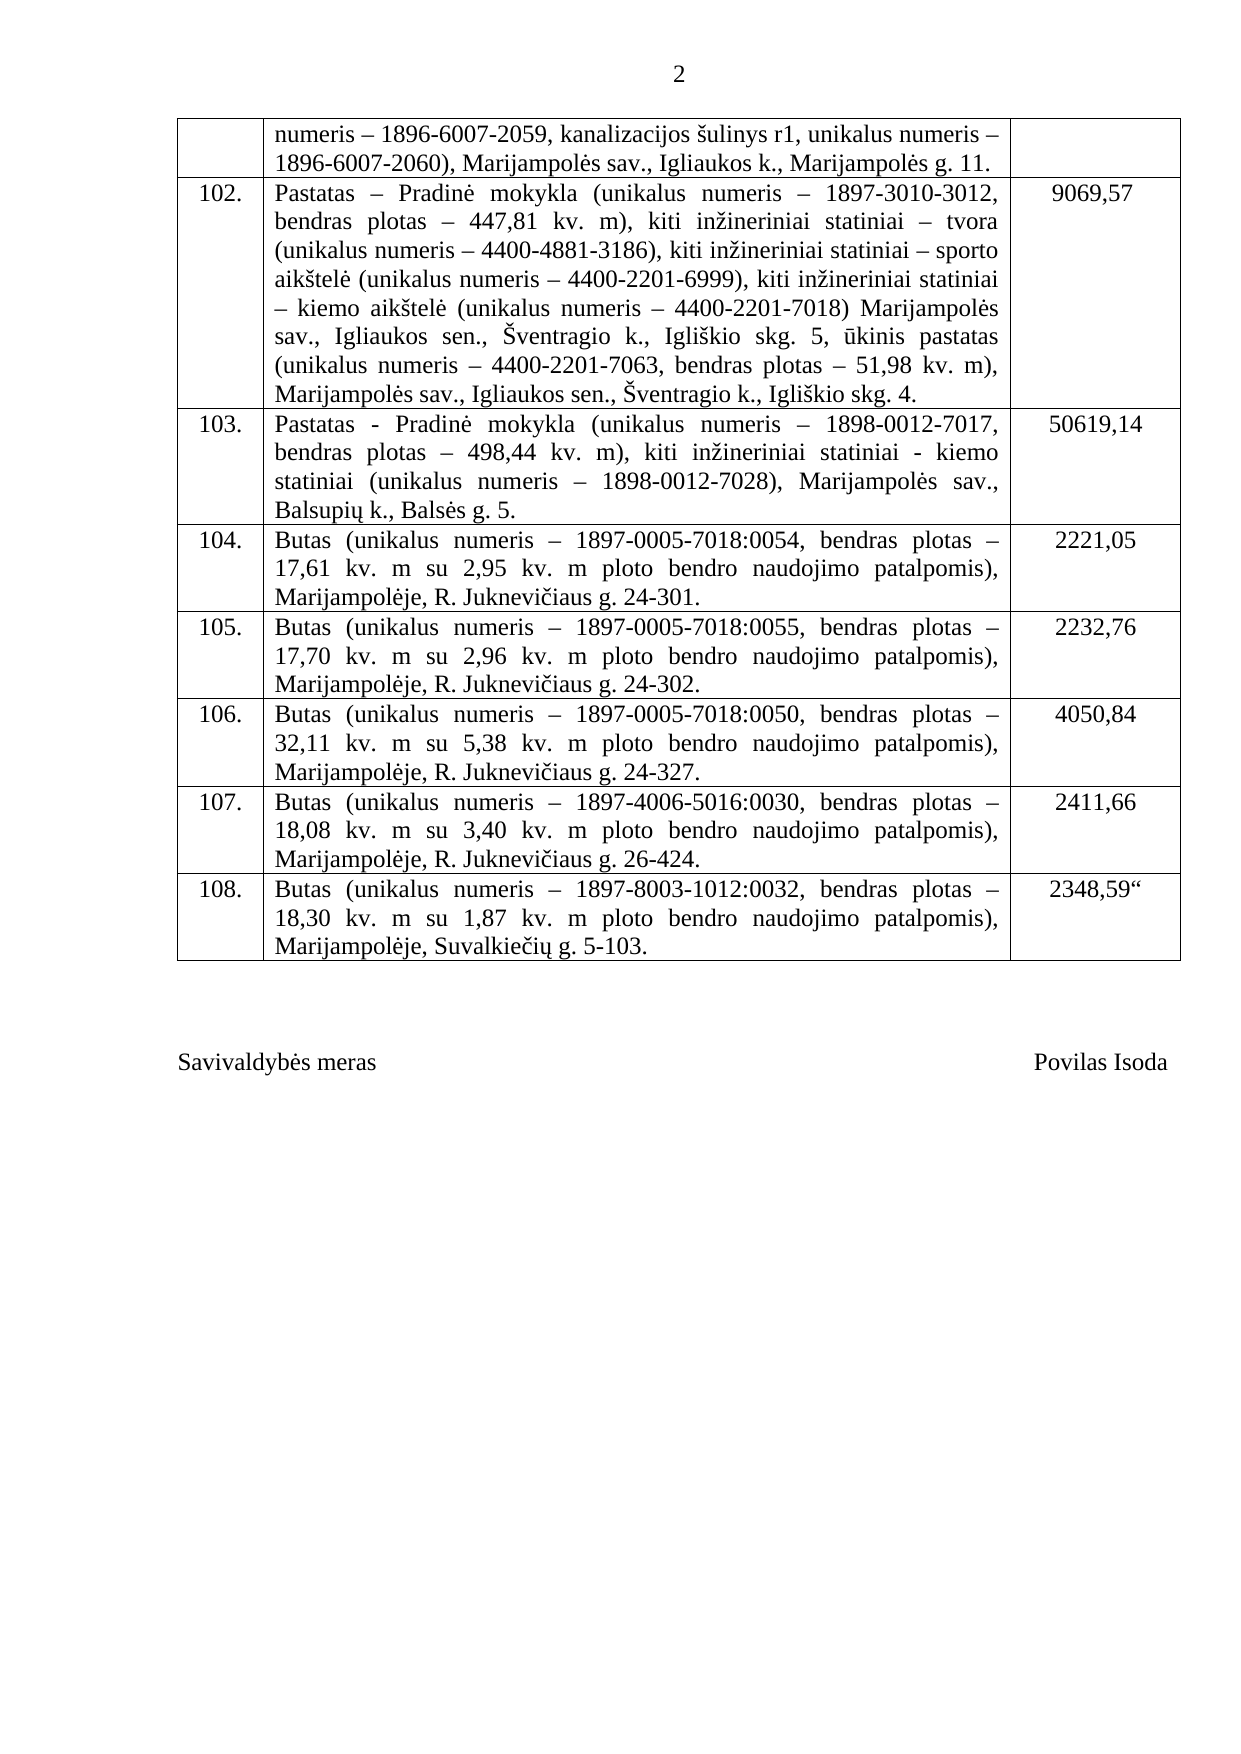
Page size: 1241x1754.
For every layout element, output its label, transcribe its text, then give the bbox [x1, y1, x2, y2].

table_cell 4050,84 [1011, 699, 1180, 786]
table_cell 104. [178, 525, 263, 611]
table_cell 107. [178, 787, 263, 873]
table_cell 2232,76 [1011, 612, 1180, 698]
table_cell Butas (unikalus numeris – 1897-0005-7018:0055, bendras plotas – 17,70 kv. m su 2,96 kv. m ploto bendro naudojimo patalpomis), Marijampolėje, R. Juknevičiaus g. 24-302. [264, 612, 1010, 698]
table_header [1011, 119, 1180, 177]
table_cell 108. [178, 874, 263, 960]
table_cell 50619,14 [1011, 409, 1180, 524]
table_cell Butas (unikalus numeris – 1897-0005-7018:0054, bendras plotas – 17,61 kv. m su 2,95 kv. m ploto bendro naudojimo patalpomis), Marijampolėje, R. Juknevičiaus g. 24-301. [264, 525, 1010, 611]
table_cell 105. [178, 612, 263, 698]
table_cell 9069,57 [1011, 178, 1180, 408]
table_cell Pastatas – Pradinė mokykla (unikalus numeris – 1897-3010-3012, bendras plotas – 447,81 kv. m), kiti inžineriniai statiniai – tvora (unikalus numeris – 4400-4881-3186), kiti inžineriniai statiniai – sporto aikštelė (unikalus numeris – 4400-2201-6999), kiti inžineriniai statiniai – kiemo aikštelė (unikalus numeris – 4400-2201-7018) Marijampolės sav., Igliaukos sen., Šventragio k., Igliškio skg. 5, ūkinis pastatas (unikalus numeris – 4400-2201-7063, bendras plotas – 51,98 kv. m), Marijampolės sav., Igliaukos sen., Šventragio k., Igliškio skg. 4. [264, 178, 1010, 408]
table_header [178, 119, 263, 177]
table_cell 2411,66 [1011, 787, 1180, 873]
table_cell 103. [178, 409, 263, 524]
table_cell Butas (unikalus numeris – 1897-8003-1012:0032, bendras plotas – 18,30 kv. m su 1,87 kv. m ploto bendro naudojimo patalpomis), Marijampolėje, Suvalkiečių g. 5-103. [264, 874, 1010, 960]
table_cell 102. [178, 178, 263, 408]
text Savivaldybės meras Povilas Isoda [177, 1047, 1181, 1076]
table_cell Pastatas - Pradinė mokykla (unikalus numeris – 1898-0012-7017, bendras plotas – 498,44 kv. m), kiti inžineriniai statiniai - kiemo statiniai (unikalus numeris – 1898-0012-7028), Marijampolės sav., Balsupių k., Balsės g. 5. [264, 409, 1010, 524]
table_cell 2348,59“ [1011, 874, 1180, 960]
table_header numeris – 1896-6007-2059, kanalizacijos šulinys r1, unikalus numeris – 1896-6007-2060), Marijampolės sav., Igliaukos k., Marijampolės g. 11. [264, 119, 1010, 177]
table_cell 2221,05 [1011, 525, 1180, 611]
table_cell 106. [178, 699, 263, 786]
table_cell Butas (unikalus numeris – 1897-4006-5016:0030, bendras plotas – 18,08 kv. m su 3,40 kv. m ploto bendro naudojimo patalpomis), Marijampolėje, R. Juknevičiaus g. 26-424. [264, 787, 1010, 873]
table_cell Butas (unikalus numeris – 1897-0005-7018:0050, bendras plotas – 32,11 kv. m su 5,38 kv. m ploto bendro naudojimo patalpomis), Marijampolėje, R. Juknevičiaus g. 24-327. [264, 699, 1010, 786]
